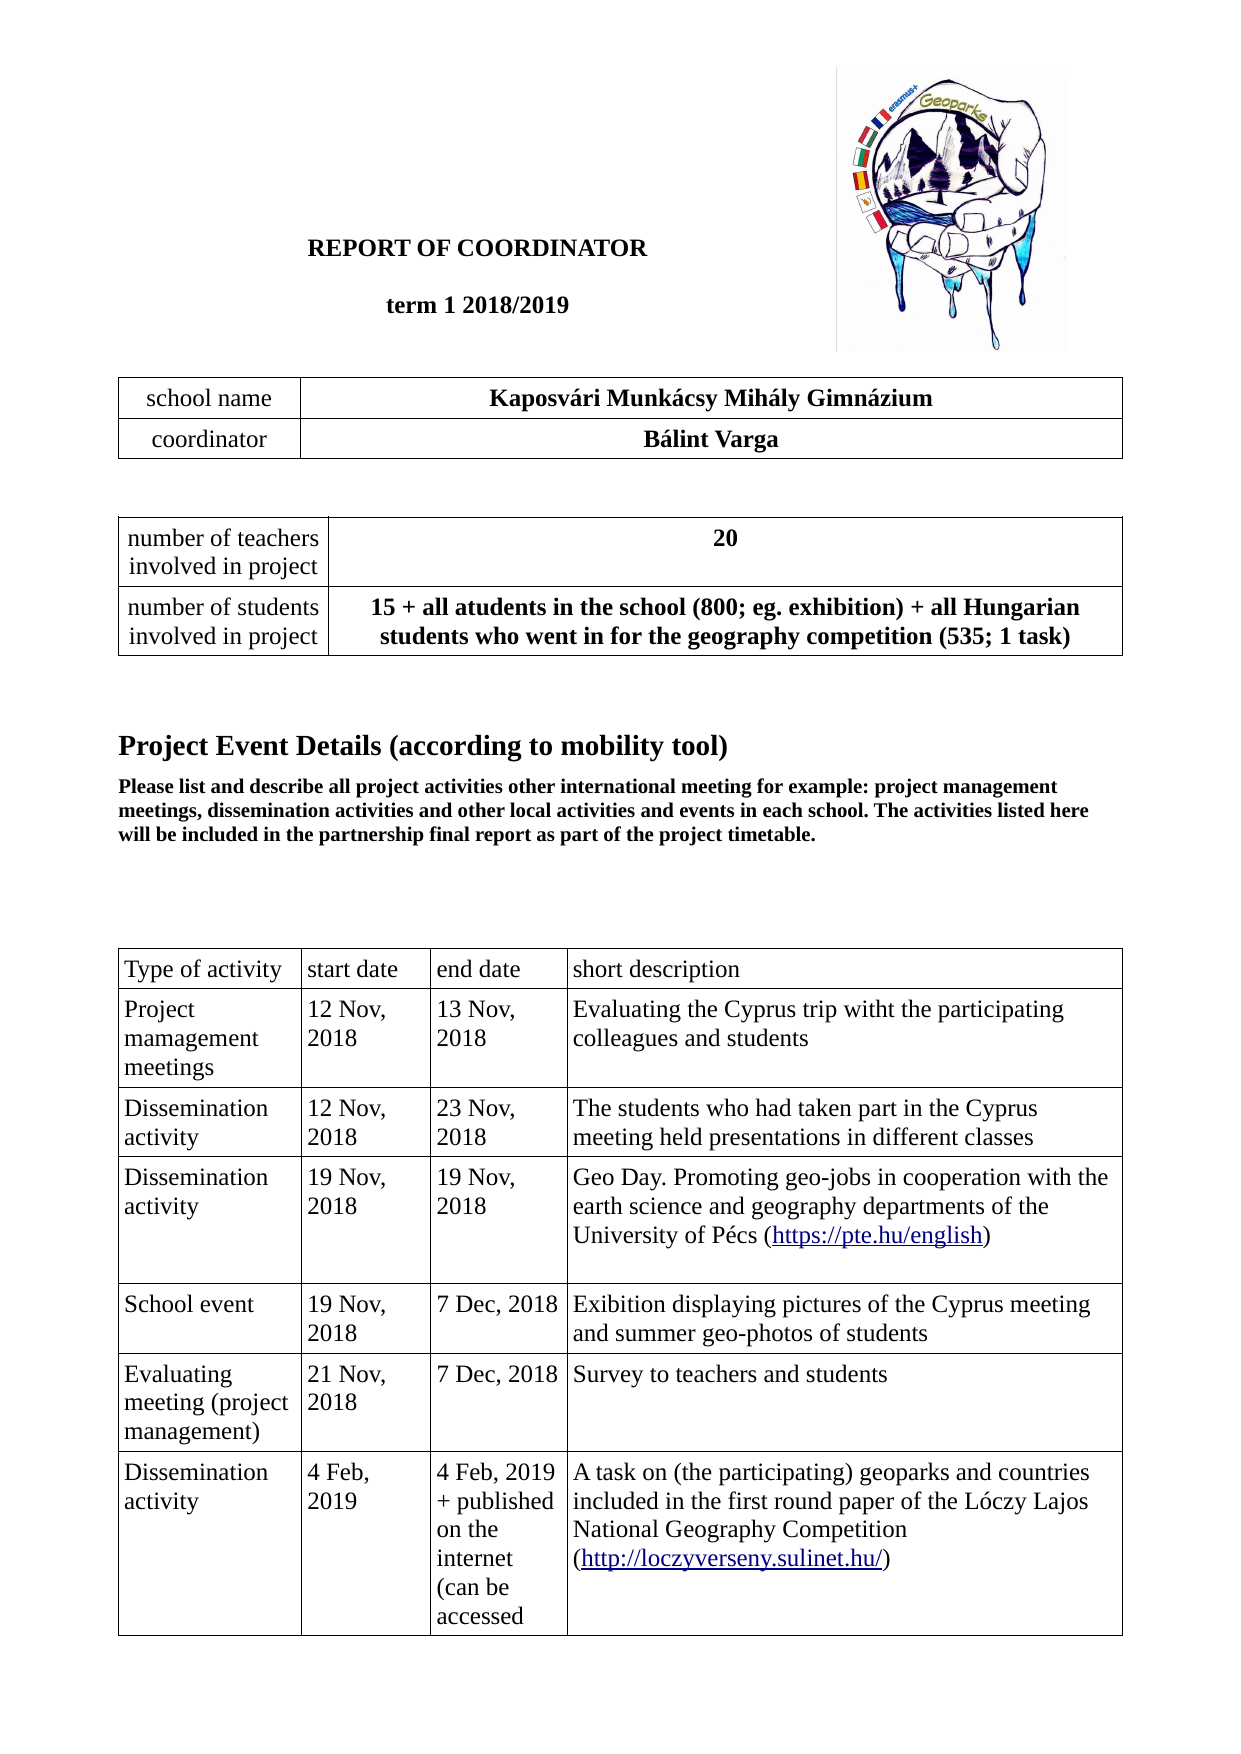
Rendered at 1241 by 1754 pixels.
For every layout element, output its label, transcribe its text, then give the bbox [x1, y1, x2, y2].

table_cell Bálint Varga [301, 419, 1122, 458]
table_cell Project mamagement meetings [119, 989, 301, 1087]
table_cell Evaluating the Cyprus trip witht the participating colleagues and students [568, 989, 1122, 1087]
subtitle Project Event Details (according to mobility tool) [118, 728, 1122, 761]
table_cell 15 + all atudents in the school (800; eg. exhibition) + all Hungarian students who went in for the geography competition (535; 1 task) [329, 587, 1122, 655]
table_header Type of activity [119, 949, 301, 988]
text REPORT OF COORDINATOR [118, 233, 836, 262]
table_header 20 [329, 518, 1122, 586]
table_header start date [302, 949, 430, 988]
text [1071, 233, 1122, 262]
table_cell Geo Day. Promoting geo-jobs in cooperation with the earth science and geography departments of the University of Pécs (https://pte.hu/english) [568, 1157, 1122, 1283]
table_cell 19 Nov, 2018 [302, 1157, 430, 1283]
table_cell 7 Dec, 2018 [431, 1354, 567, 1451]
table_cell Survey to teachers and students [568, 1354, 1122, 1451]
table_cell number of students involved in project [119, 587, 328, 655]
table_cell 19 Nov, 2018 [431, 1157, 567, 1283]
table_cell Exibition displaying pictures of the Cyprus meeting and summer geo-photos of students [568, 1284, 1122, 1352]
table_cell 21 Nov, 2018 [302, 1354, 430, 1451]
table_cell 19 Nov, 2018 [302, 1284, 430, 1352]
table_cell Dissemination activity [119, 1452, 301, 1635]
table_cell coordinator [119, 419, 300, 458]
table_cell The students who had taken part in the Cyprus meeting held presentations in different classes [568, 1088, 1122, 1156]
text [1071, 291, 1122, 319]
table_cell 12 Nov, 2018 [302, 989, 430, 1087]
subtitle Please list and describe all project activities other international meeting for example: project management meetings, dissemination activities and other local activities and events in each school. The activities listed here will be included in the partnership final report as part of the project timetable. [118, 774, 1122, 846]
table_header end date [431, 949, 567, 988]
table_header Kaposvári Munkácsy Mihály Gimnázium [301, 378, 1122, 418]
table_cell 7 Dec, 2018 [431, 1284, 567, 1352]
table_cell Dissemination activity [119, 1157, 301, 1283]
table_cell 12 Nov, 2018 [302, 1088, 430, 1156]
table_cell Dissemination activity [119, 1088, 301, 1156]
text term 1 2018/2019 [118, 291, 836, 319]
table_header school name [119, 378, 300, 418]
table_header number of teachers involved in project [119, 518, 328, 586]
table_cell 4 Feb, 2019 [302, 1452, 430, 1635]
table_cell School event [119, 1284, 301, 1352]
table_cell 13 Nov, 2018 [431, 989, 567, 1087]
table_cell 4 Feb, 2019 + published on the internet (can be accessed [431, 1452, 567, 1635]
table_cell A task on (the participating) geoparks and countries included in the first round paper of the Lóczy Lajos National Geography Competition (http://loczyverseny.sulinet.hu/) [568, 1452, 1122, 1635]
table_cell Evaluating meeting (project management) [119, 1354, 301, 1451]
table_cell 23 Nov, 2018 [431, 1088, 567, 1156]
table_header short description [568, 949, 1122, 988]
